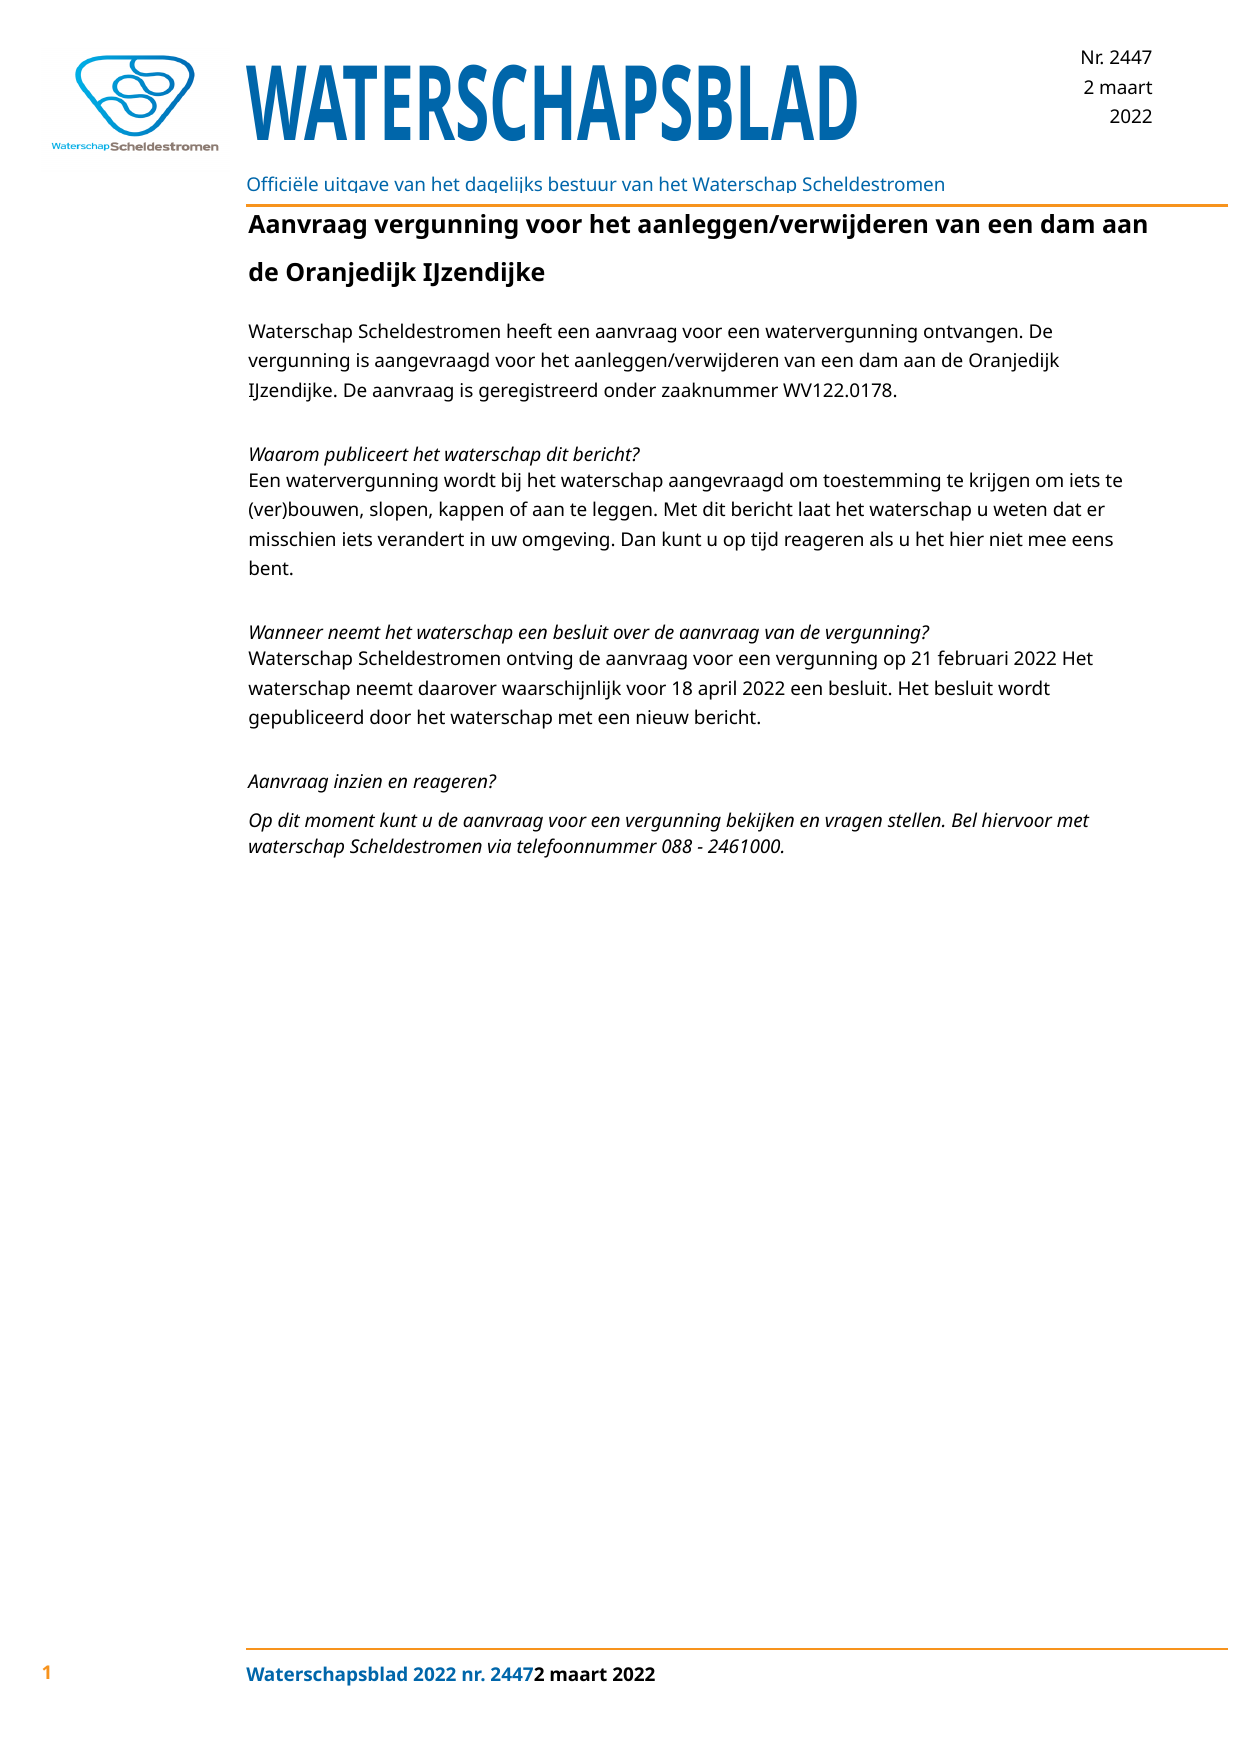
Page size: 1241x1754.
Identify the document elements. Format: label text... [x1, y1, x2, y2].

text Op dit moment kunt u de aanvraag voor een vergunning bekijken en vragen stellen. Bel hiervoor met waterschap Scheldestromen via telefoonnummer 088 - 2461000. [248, 808, 1152, 859]
picture [41, 47, 231, 172]
text Aanvraag inzien en reageren? [248, 768, 1152, 794]
text Waterschap Scheldestromen heeft een aanvraag voor een watervergunning ontvangen. De vergunning is aangevraagd voor het aanleggen/verwijderen van een dam aan de Oranjedijk IJzendijke. De aanvraag is geregistreerd onder zaaknummer WV122.0178. [248, 318, 1152, 403]
text Waarom publiceert het waterschap dit bericht? [248, 441, 1152, 467]
text Wanneer neemt het waterschap een besluit over de aanvraag van de vergunning? [248, 619, 1152, 645]
text Waterschap Scheldestromen ontving de aanvraag voor een vergunning op 21 februari 2022 Het waterschap neemt daarover waarschijnlijk voor 18 april 2022 een besluit. Het besluit wordt gepubliceerd door het waterschap met een nieuw bericht. [248, 645, 1152, 730]
text Aanvraag vergunning voor het aanleggen/verwijderen van een dam aan de Oranjedijk IJzendijke [248, 207, 1152, 288]
text Een watervergunning wordt bij het waterschap aangevraagd om toestemming te krijgen om iets te (ver)bouwen, slopen, kappen of aan te leggen. Met dit bericht laat het waterschap u weten dat er misschien iets verandert in uw omgeving. Dan kunt u op tijd reageren als u het hier niet mee eens bent. [248, 467, 1152, 581]
